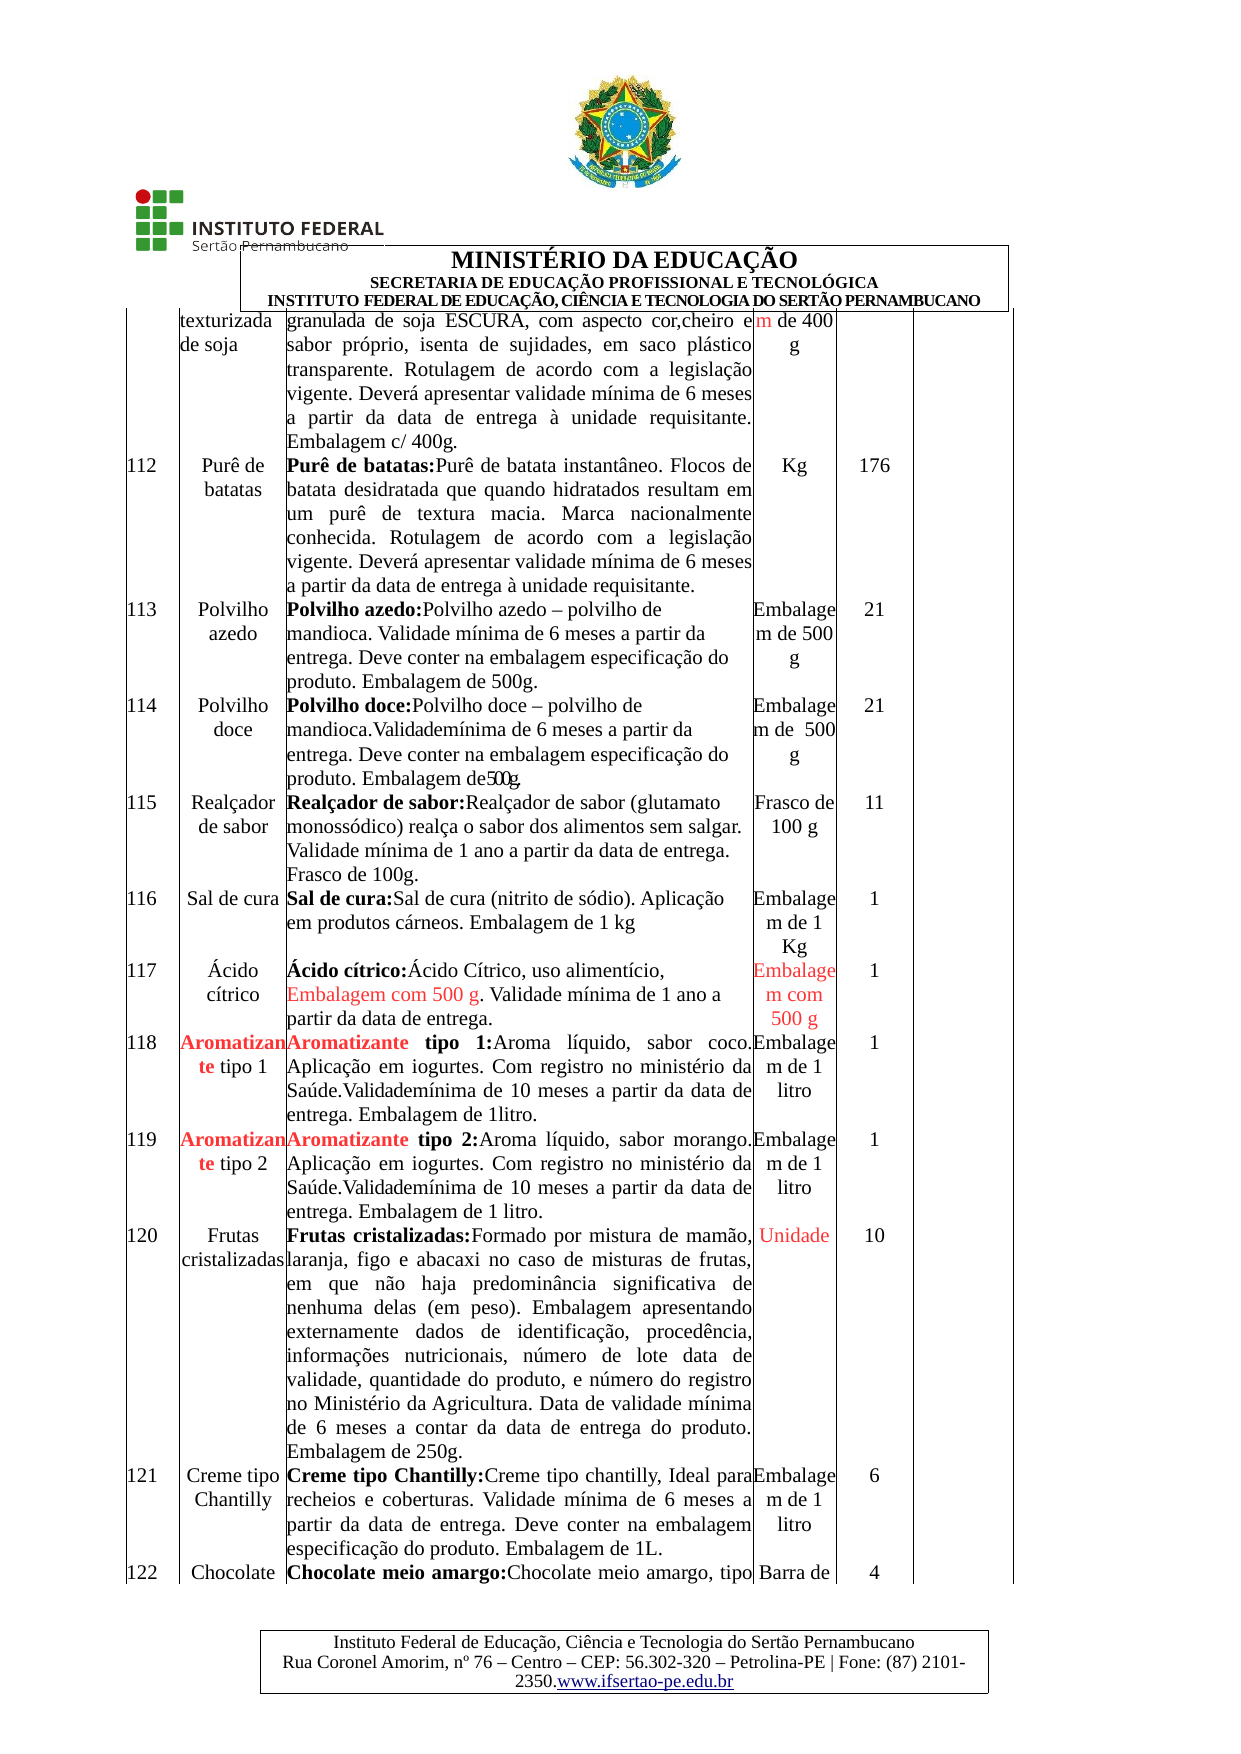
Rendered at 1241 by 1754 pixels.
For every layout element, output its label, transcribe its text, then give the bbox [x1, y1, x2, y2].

table_cell [837, 312, 913, 453]
table_cell 112 [127, 453, 179, 597]
table_cell [1014, 790, 1126, 886]
table_cell 119 [127, 1126, 179, 1223]
table_cell Purê de batatas:Purê de batata instantâneo. Flocos de batata desidratada que quando hidratados resultam em um purê de textura macia. Marca nacionalmente conhecida. Rotulagem de acordo com a legislação vigente. Deverá apresentar validade mínima de 6 meses a partir da data de entrega à unidade requisitante. [287, 453, 753, 597]
table_cell [1014, 308, 1126, 453]
table_cell [914, 886, 1013, 958]
table_cell Realçador de sabor:Realçador de sabor (glutamato monossódico) realça o sabor dos alimentos sem salgar. Validade mínima de 1 ano a partir da data de entrega. Frasco de 100g. [287, 790, 753, 886]
table_cell Aromatizante tipo 2 [180, 1126, 286, 1223]
table_cell 1 [837, 958, 913, 1030]
table_cell 115 [127, 790, 179, 886]
table_cell 118 [127, 1030, 179, 1126]
table_cell [1014, 693, 1126, 789]
table_cell 21 [837, 693, 913, 789]
table_cell Creme tipo Chantilly:Creme tipo chantilly, Ideal para recheios e coberturas. Validade mínima de 6 meses a partir da data de entrega. Deve conter na embalagem especificação do produto. Embalagem de 1L. [287, 1463, 753, 1559]
table_cell [1014, 1223, 1126, 1463]
table_cell 117 [127, 958, 179, 1030]
table_cell [1014, 1463, 1126, 1559]
table_cell 114 [127, 693, 179, 789]
table_cell Aromatizante tipo 2:Aroma líquido, sabor morango. Aplicação em iogurtes. Com registro no ministério da Saúde.Validademínima de 10 meses a partir da data de entrega. Embalagem de 1 litro. [287, 1126, 753, 1223]
picture [568, 75, 681, 188]
table_cell [914, 1463, 1013, 1559]
table_cell Ácido cítrico:Ácido Cítrico, uso alimentício, Embalagem com 500 g. Validade mínima de 1 ano a partir da data de entrega. [287, 958, 753, 1030]
table_cell [1014, 958, 1126, 1030]
table_cell [914, 308, 1013, 453]
table_cell Polvilho doce:Polvilho doce – polvilho de mandioca.Validademínima de 6 meses a partir da entrega. Deve conter na embalagem especificação do produto. Embalagem de500g. [287, 693, 753, 789]
table_cell Sal de cura:Sal de cura (nitrito de sódio). Aplicação em produtos cárneos. Embalagem de 1 kg [287, 886, 753, 958]
table_cell Embalagem de 1 litro [754, 1030, 836, 1126]
table_cell 176 [837, 453, 913, 597]
table_cell Embalagem de 1 litro [754, 1126, 836, 1223]
table_cell [914, 958, 1013, 1030]
table_cell Aromatizante tipo 1:Aroma líquido, sabor coco. Aplicação em iogurtes. Com registro no ministério da Saúde.Validademínima de 10 meses a partir da data de entrega. Embalagem de 1litro. [287, 1030, 753, 1126]
table_cell [914, 790, 1013, 886]
table_cell [1014, 1560, 1126, 1584]
table_cell [914, 1560, 1013, 1584]
table_cell Unidade [754, 1223, 836, 1463]
table_cell [1014, 597, 1126, 693]
table_cell Polvilho doce [180, 693, 286, 789]
table_cell Polvilho azedo:Polvilho azedo – polvilho de mandioca. Validade mínima de 6 meses a partir da entrega. Deve conter na embalagem especificação do produto. Embalagem de 500g. [287, 597, 753, 693]
table_cell [914, 453, 1013, 597]
table_cell 116 [127, 886, 179, 958]
table_cell Creme tipo Chantilly [180, 1463, 286, 1559]
table_cell [914, 693, 1013, 789]
table_cell Frutas cristalizadas:Formado por mistura de mamão, laranja, figo e abacaxi no caso de misturas de frutas, em que não haja predominância significativa de nenhuma delas (em peso). Embalagem apresentando externamente dados de identificação, procedência, informações nutricionais, número de lote data de validade, quantidade do produto, e número do registro no Ministério da Agricultura. Data de validade mínima de 6 meses a contar da data de entrega do produto. Embalagem de 250g. [287, 1223, 753, 1463]
table_cell Ácido cítrico [180, 958, 286, 1030]
table_cell Frasco de 100 g [754, 790, 836, 886]
table_cell [914, 1126, 1013, 1223]
table_cell 10 [837, 1223, 913, 1463]
table_cell 6 [837, 1463, 913, 1559]
table_cell Embalagem de 1 litro [754, 1463, 836, 1559]
table_cell 1 [837, 1126, 913, 1223]
table_cell Chocolate meio amargo:Chocolate meio amargo, tipo [287, 1560, 753, 1584]
table_cell 11 [837, 790, 913, 886]
table_cell [914, 1030, 1013, 1126]
table_cell Kg [754, 453, 836, 597]
table_cell [914, 597, 1013, 693]
table_cell Embalagem de 1 Kg [754, 886, 836, 958]
table_cell [914, 1223, 1013, 1463]
table_cell Embalagem de 500 g [754, 597, 836, 693]
table_cell Embalagem de 400 g [754, 312, 836, 453]
table_cell Polvilho azedo [180, 597, 286, 693]
table_cell 122 [127, 1560, 179, 1584]
table_cell Embalagem com 500 g [754, 958, 836, 1030]
table_cell Chocolate [180, 1560, 286, 1584]
table_cell 121 [127, 1463, 179, 1559]
table_cell Realçador de sabor [180, 790, 286, 886]
table_cell Sal de cura [180, 886, 286, 958]
table_cell Barra de [754, 1560, 836, 1584]
table_cell [1014, 1126, 1126, 1223]
table_cell Frutas cristalizadas [180, 1223, 286, 1463]
table_cell 21 [837, 597, 913, 693]
table_cell 113 [127, 597, 179, 693]
table_cell [1014, 1030, 1126, 1126]
table_cell [1014, 453, 1126, 597]
table_cell texturizada de soja [180, 308, 286, 453]
table_cell [127, 308, 179, 453]
table_cell 4 [837, 1560, 913, 1584]
table_cell Aromatizante tipo 1 [180, 1030, 286, 1126]
table_cell 1 [837, 886, 913, 958]
table_cell 1 [837, 1030, 913, 1126]
picture [135, 189, 384, 251]
table_cell Embalagem de 500 g [754, 693, 836, 789]
table_cell Proteína texturizada de soja: Proteína texturizada granulada de soja ESCURA, com aspecto cor,cheiro e sabor próprio, isenta de sujidades, em saco plástico transparente. Rotulagem de acordo com a legislação vigente. Deverá apresentar validade mínima de 6 meses a partir da data de entrega à unidade requisitante. Embalagem c/ 400g. [287, 312, 753, 453]
table_cell 120 [127, 1223, 179, 1463]
table_cell Purê de batatas [180, 453, 286, 597]
table_cell [1014, 886, 1126, 958]
